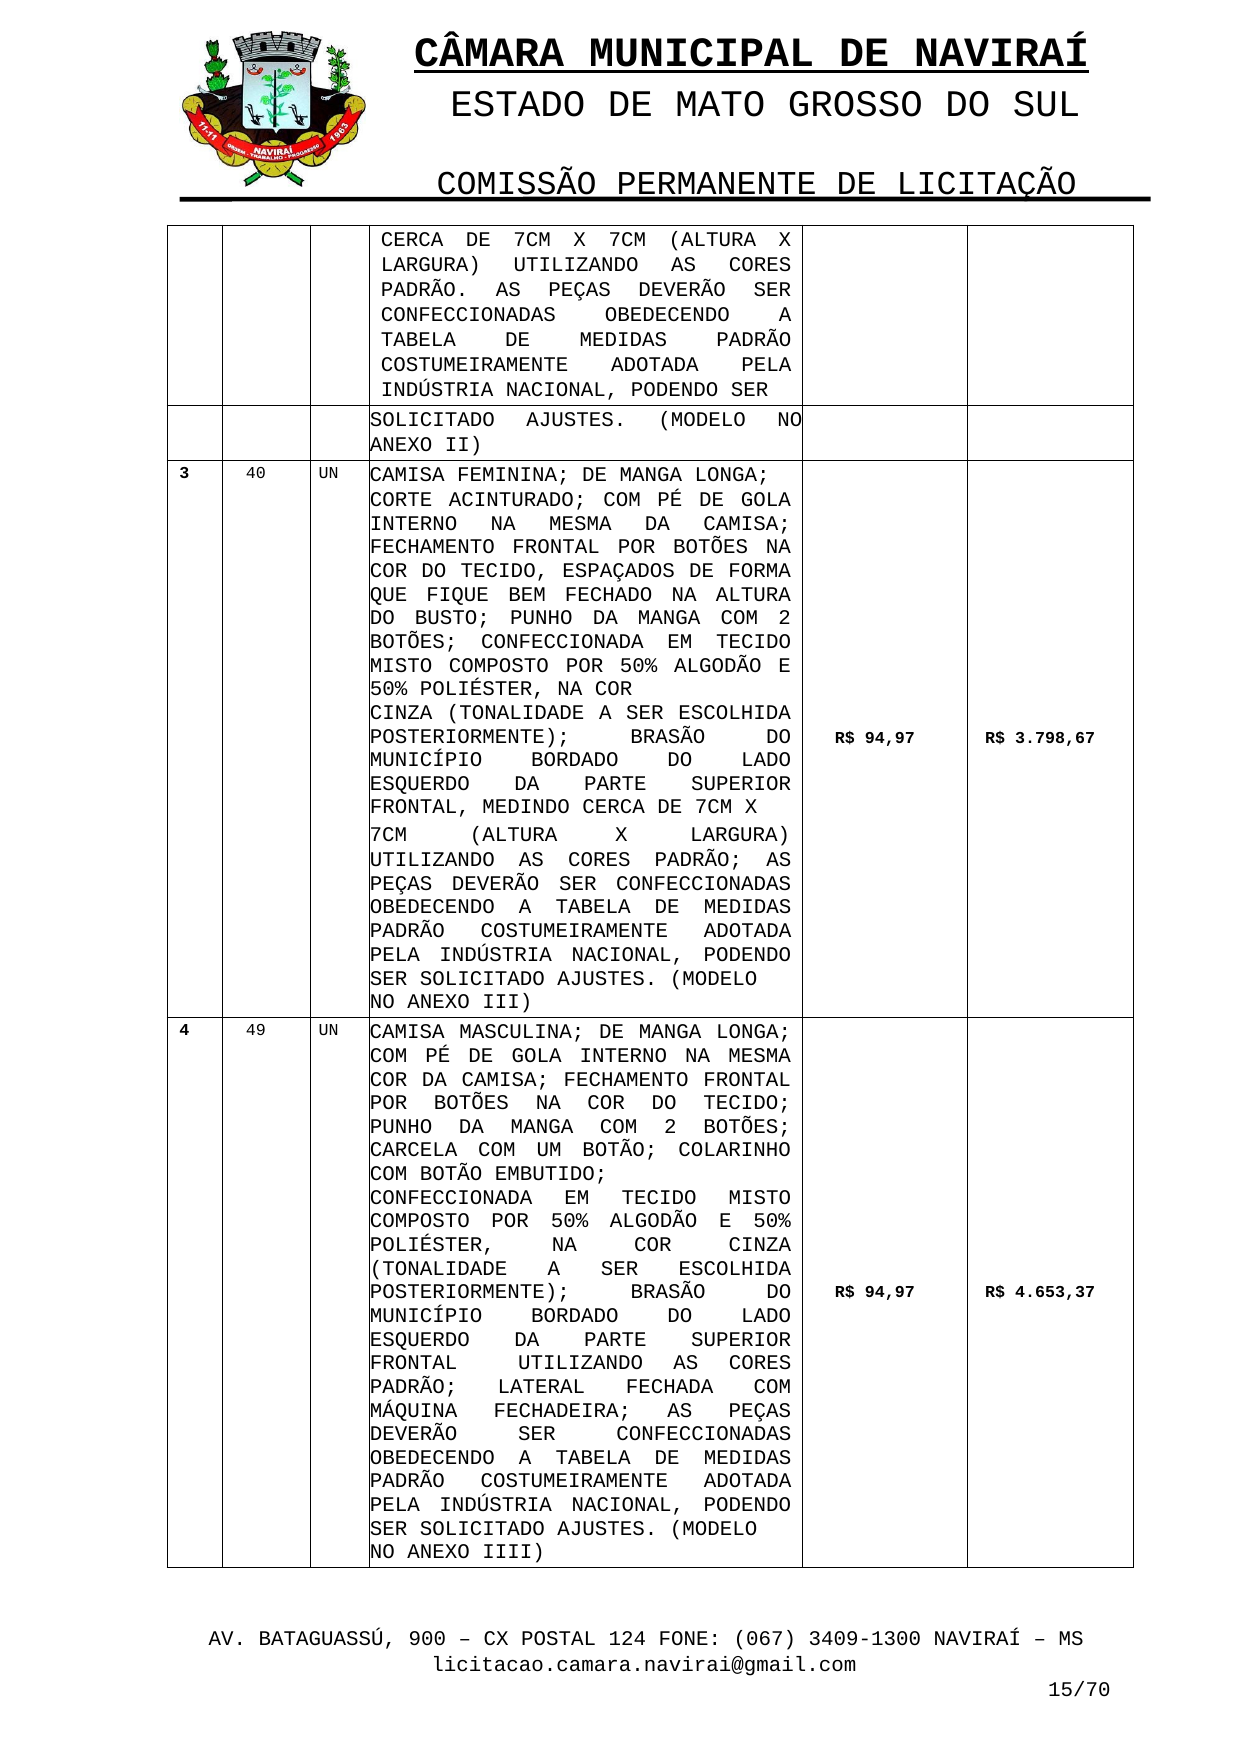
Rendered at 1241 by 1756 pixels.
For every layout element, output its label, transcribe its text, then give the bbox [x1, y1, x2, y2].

table_cell [803, 226, 967, 404]
table_cell CAMISA MASCULINA; DE MANGA LONGA; COM PÉ DE GOLA INTERNO NA MESMA COR DA CAMISA; FECHAMENTO FRONTAL POR BOTÕES NA COR DO TECIDO; PUNHO DA MANGA COM 2 BOTÕES; CARCELA COM UM BOTÃO; COLARINHO COM BOTÃO EMBUTIDO; CONFECCIONADA EM TECIDO MISTO COMPOSTO POR 50% ALGODÃO E 50% POLIÉSTER, NA COR CINZA (TONALIDADE A SER ESCOLHIDA POSTERIORMENTE); BRASÃO DO MUNICÍPIO BORDADO DO LADO ESQUERDO DA PARTE SUPERIOR FRONTAL UTILIZANDO AS CORES PADRÃO; LATERAL FECHADA COM MÁQUINA FECHADEIRA; AS PEÇAS DEVERÃO SER CONFECCIONADAS OBEDECENDO A TABELA DE MEDIDAS PADRÃO COSTUMEIRAMENTE ADOTADA PELA INDÚSTRIA NACIONAL, PODENDO SER SOLICITADO AJUSTES. (MODELO NO ANEXO IIII) [370, 1018, 802, 1567]
table_cell [223, 226, 310, 404]
table_cell R$ 4.653,37 [968, 1018, 1133, 1567]
table_cell 3 [168, 461, 222, 1017]
table_cell [803, 406, 967, 459]
table_cell [168, 226, 222, 404]
table_cell CAMISA FEMININA; DE MANGA LONGA; CORTE ACINTURADO; COM PÉ DE GOLA INTERNO NA MESMA DA CAMISA; FECHAMENTO FRONTAL POR BOTÕES NA COR DO TECIDO, ESPAÇADOS DE FORMA QUE FIQUE BEM FECHADO NA ALTURA DO BUSTO; PUNHO DA MANGA COM 2 BOTÕES; CONFECCIONADA EM TECIDO MISTO COMPOSTO POR 50% ALGODÃO E 50% POLIÉSTER, NA COR CINZA (TONALIDADE A SER ESCOLHIDA POSTERIORMENTE); BRASÃO DO MUNICÍPIO BORDADO DO LADO ESQUERDO DA PARTE SUPERIOR FRONTAL, MEDINDO CERCA DE 7CM X 7CM (ALTURA X LARGURA) UTILIZANDO AS CORES PADRÃO; AS PEÇAS DEVERÃO SER CONFECCIONADAS OBEDECENDO A TABELA DE MEDIDAS PADRÃO COSTUMEIRAMENTE ADOTADA PELA INDÚSTRIA NACIONAL, PODENDO SER SOLICITADO AJUSTES. (MODELO NO ANEXO III) [370, 461, 802, 1017]
table_cell R$ 3.798,67 [968, 461, 1133, 1017]
table_cell [311, 226, 369, 404]
table_cell CERCA DE 7CM X 7CM (ALTURA X LARGURA) UTILIZANDO AS CORES PADRÃO. AS PEÇAS DEVERÃO SER CONFECCIONADAS OBEDECENDO A TABELA DE MEDIDAS PADRÃO COSTUMEIRAMENTE ADOTADA PELA INDÚSTRIA NACIONAL, PODENDO SER [370, 226, 802, 404]
table_cell R$ 94,97 [803, 1018, 967, 1567]
table_cell [223, 406, 310, 459]
table_cell UN [311, 1018, 369, 1567]
table_cell 4 [168, 1018, 222, 1567]
table_cell R$ 94,97 [803, 461, 967, 1017]
table_cell [968, 406, 1133, 459]
table_cell [968, 226, 1133, 404]
table_cell [168, 406, 222, 459]
table_cell 49 [223, 1018, 310, 1567]
table_cell 40 [223, 461, 310, 1017]
table_cell SOLICITADO AJUSTES. (MODELO NO ANEXO II) [370, 406, 802, 459]
table_cell UN [311, 461, 369, 1017]
table_cell [311, 406, 369, 459]
